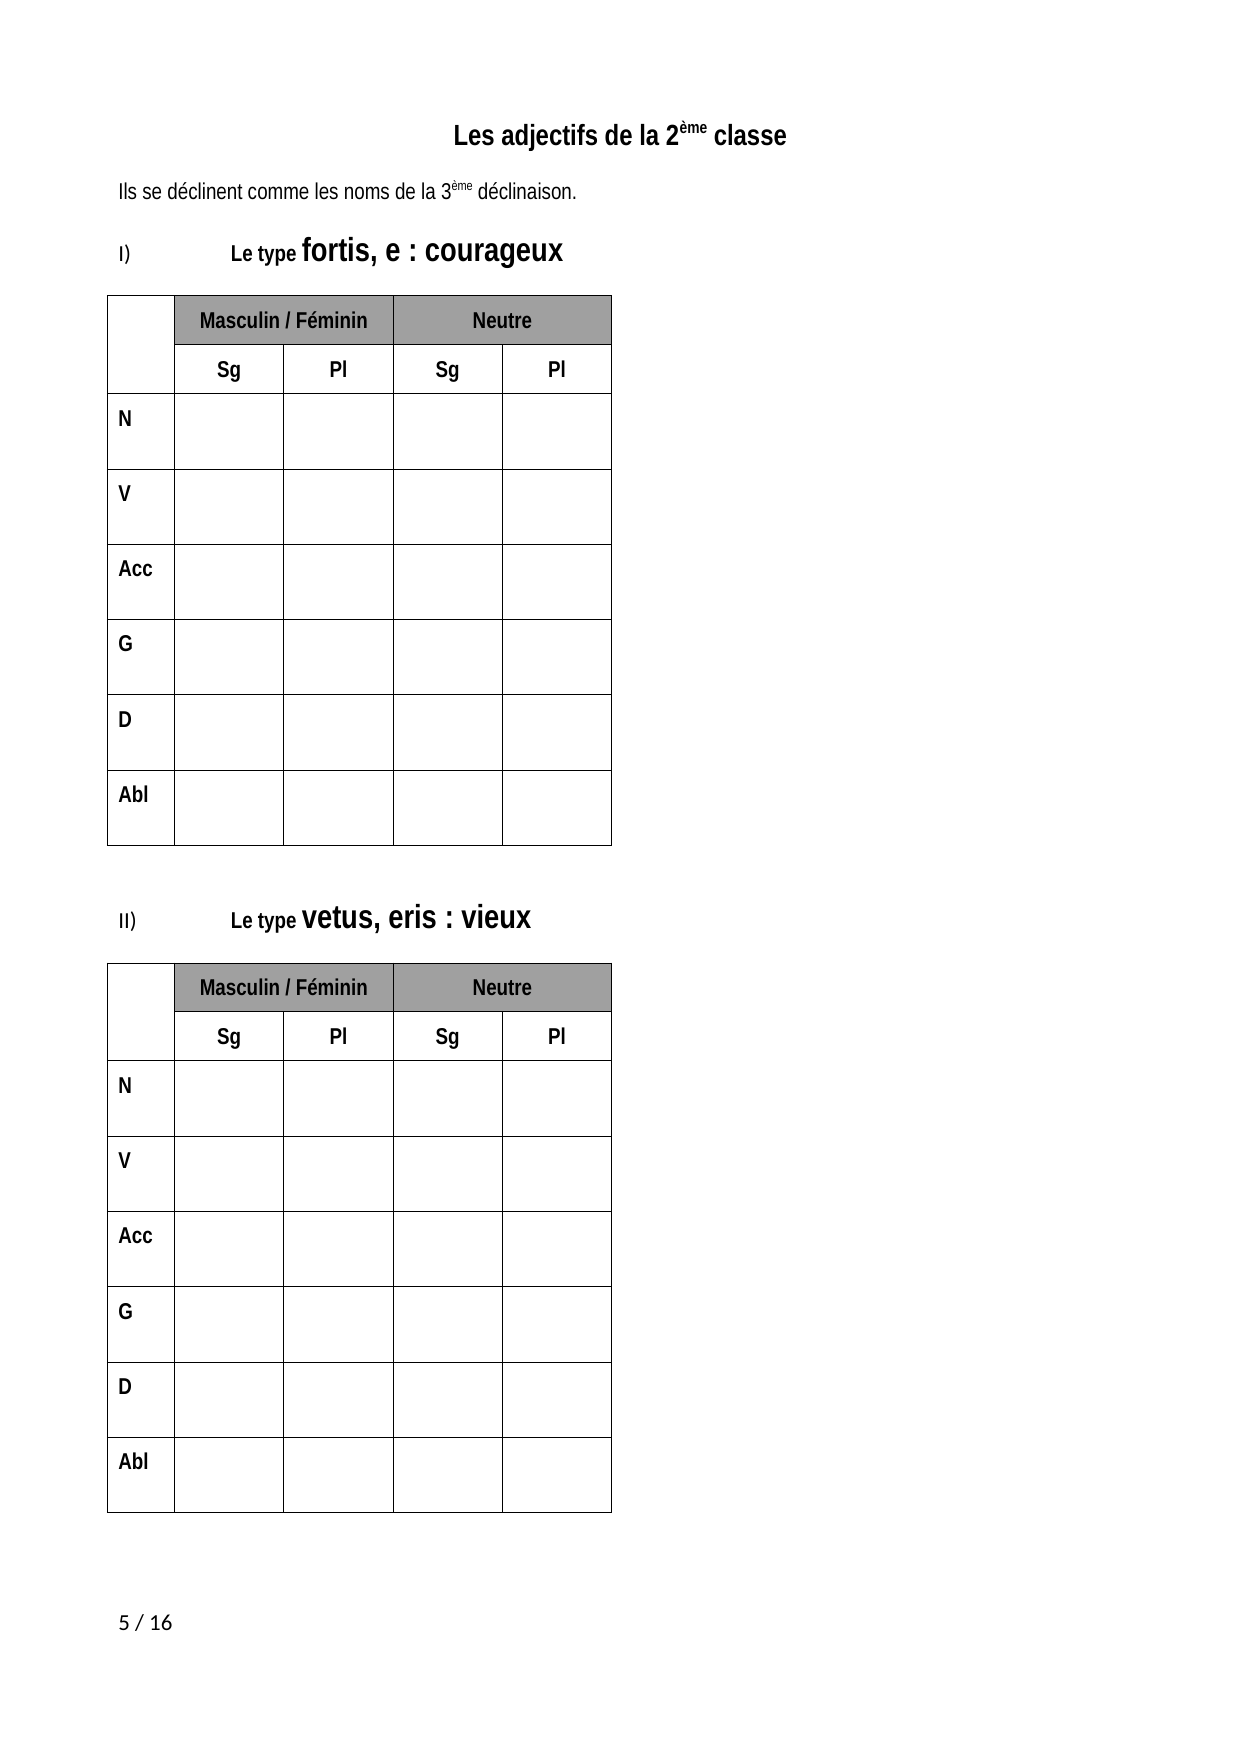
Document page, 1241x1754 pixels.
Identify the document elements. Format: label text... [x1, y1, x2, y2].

table_cell [175, 1438, 283, 1512]
table_cell [284, 695, 393, 770]
table_cell [284, 545, 393, 619]
table_cell [503, 545, 611, 619]
table_cell Pl [503, 345, 611, 393]
table_cell Sg [394, 345, 502, 393]
table_cell [503, 470, 611, 544]
table_cell [284, 1061, 393, 1136]
table_cell Sg [175, 1012, 283, 1060]
table_cell [284, 1212, 393, 1286]
table_cell G [108, 1287, 174, 1362]
table_cell [503, 394, 611, 468]
table_cell [503, 1212, 611, 1286]
table_header Neutre [394, 964, 611, 1011]
table_cell [175, 620, 283, 694]
table_cell [503, 1287, 611, 1362]
table_cell [175, 1061, 283, 1136]
table_cell [394, 771, 502, 845]
table_cell [175, 695, 283, 770]
text Les adjectifs de la 2ème classe [118, 118, 1122, 152]
text Ils se déclinent comme les noms de la 3ème déclinaison. [118, 178, 1122, 204]
table_cell Abl [108, 771, 174, 845]
table_cell Sg [394, 1012, 502, 1060]
table_cell [175, 470, 283, 544]
table_cell [284, 394, 393, 468]
table_cell G [108, 620, 174, 694]
table_cell Pl [284, 345, 393, 393]
table_cell Pl [503, 1012, 611, 1060]
table_cell [394, 1212, 502, 1286]
table_cell [394, 1137, 502, 1211]
list Le type fortis, e : courageux [118, 231, 1122, 269]
table_header Neutre [394, 296, 611, 344]
table_cell [394, 1061, 502, 1136]
table_cell Acc [108, 1212, 174, 1286]
table_cell [284, 771, 393, 845]
table_cell Abl [108, 1438, 174, 1512]
table_cell [394, 695, 502, 770]
table_cell [175, 1212, 283, 1286]
table_cell D [108, 695, 174, 770]
table_cell [394, 1287, 502, 1362]
table_cell [175, 1363, 283, 1437]
table_cell [175, 1137, 283, 1211]
table_cell [175, 545, 283, 619]
table_cell [503, 620, 611, 694]
table_header Masculin / Féminin [175, 296, 393, 344]
table_cell [394, 545, 502, 619]
table_cell [394, 620, 502, 694]
table_cell [394, 394, 502, 468]
table_cell [503, 1438, 611, 1512]
table_cell [503, 1137, 611, 1211]
table_cell N [108, 1061, 174, 1136]
table_cell Sg [175, 345, 283, 393]
table_cell [284, 470, 393, 544]
table_cell N [108, 394, 174, 468]
table_cell [284, 1137, 393, 1211]
table_cell D [108, 1363, 174, 1437]
table_cell V [108, 1137, 174, 1211]
table_cell [175, 394, 283, 468]
table_cell [284, 1438, 393, 1512]
table_cell Pl [284, 1012, 393, 1060]
table_cell [284, 1363, 393, 1437]
table_header [108, 964, 174, 1060]
table_cell [503, 771, 611, 845]
table_cell [394, 1438, 502, 1512]
table_cell [394, 1363, 502, 1437]
table_cell [284, 1287, 393, 1362]
table_cell V [108, 470, 174, 544]
table_cell [175, 771, 283, 845]
table_cell Acc [108, 545, 174, 619]
table_header Masculin / Féminin [175, 964, 393, 1011]
table_header [108, 296, 174, 393]
table_cell [503, 695, 611, 770]
table_cell [175, 1287, 283, 1362]
table_cell [503, 1363, 611, 1437]
table_cell [394, 470, 502, 544]
list Le type vetus, eris : vieux [118, 898, 1122, 936]
table_cell [503, 1061, 611, 1136]
table_cell [284, 620, 393, 694]
